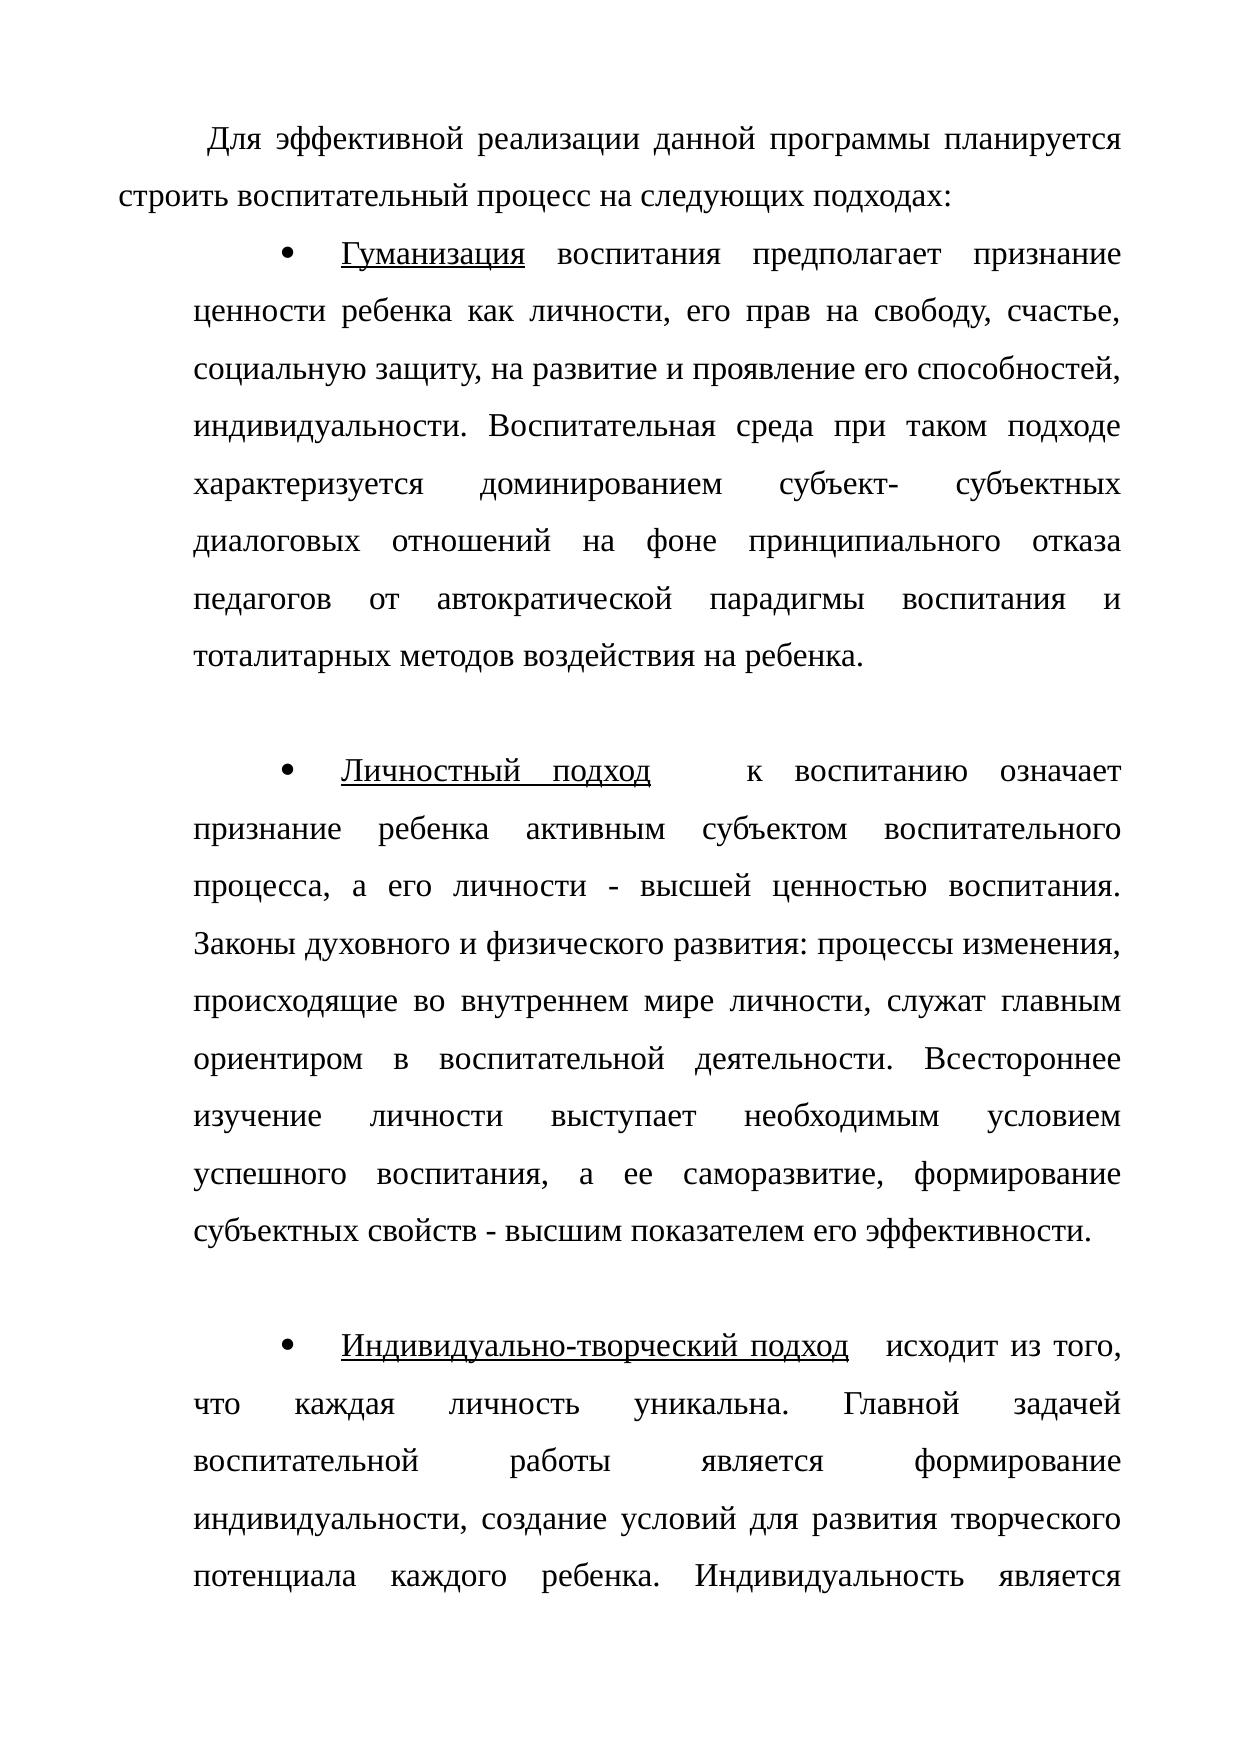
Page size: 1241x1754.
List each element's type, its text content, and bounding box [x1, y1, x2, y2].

text Для эффективной реализации данной программы планируется строить воспитательный процесс на следующих подходах: [118, 118, 1122, 214]
list Гуманизация воспитания предполагает признание ценности ребенка как личности, его прав на свободу, счастье, социальную защиту, на развитие и проявление его способностей, индивидуальности. Воспитательная среда при таком подходе характеризуется доминированием субъект- субъектных диалоговых отношений на фоне принципиального отказа педагогов от автократической парадигмы воспитания и тоталитарных методов воздействия на ребенка. [193, 233, 1122, 674]
list Личностный подход к воспитанию означает признание ребенка активным субъектом воспитательного процесса, а его личности - высшей ценностью воспитания. Законы духовного и физического развития: процессы изменения, происходящие во внутреннем мире личности, служат главным ориентиром в воспитательной деятельности. Всестороннее изучение личности выступает необходимым условием успешного воспитания, а ее саморазвитие, формирование субъектных свойств - высшим показателем его эффективности. [193, 751, 1122, 1249]
list Индивидуально-творческий подход исходит из того, что каждая личность уникальна. Главной задачей воспитательной работы является формирование индивидуальности, создание условий для развития творческого потенциала каждого ребенка. Индивидуальность является [193, 1326, 1122, 1594]
